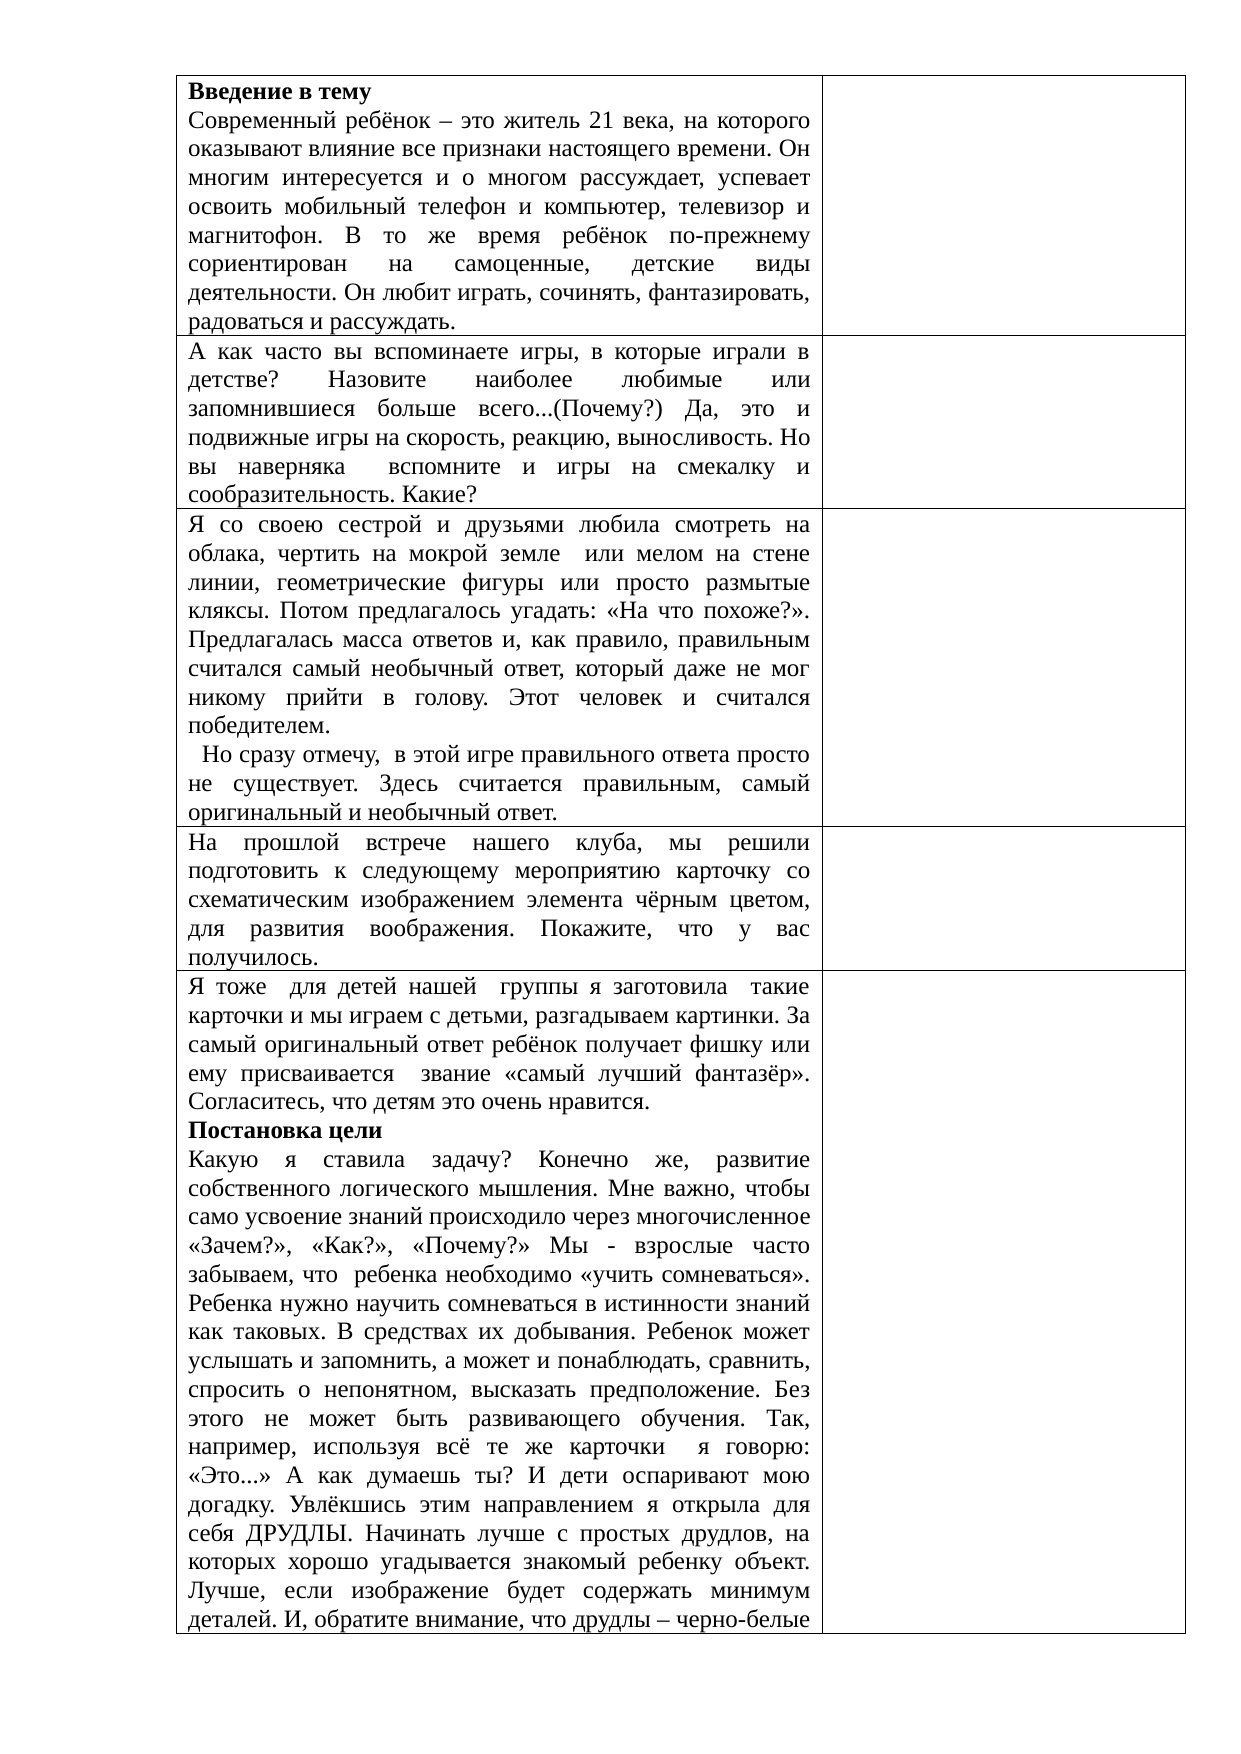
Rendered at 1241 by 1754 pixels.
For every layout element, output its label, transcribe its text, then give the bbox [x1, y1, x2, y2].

table_cell [823, 509, 1185, 826]
table_cell [823, 336, 1185, 508]
table_cell [823, 76, 1185, 335]
table_cell [823, 827, 1185, 970]
table_cell Я со своею сестрой и друзьями любила смотреть на облака, чертить на мокрой земле или мелом на стене линии, геометрические фигуры или просто размытые кляксы. Потом предлагалось угадать: «На что похоже?». Предлагалась масса ответов и, как правило, правильным считался самый необычный ответ, который даже не мог никому прийти в голову. Этот человек и считался победителем. Но сразу отмечу, в этой игре правильного ответа просто не существует. Здесь считается правильным, самый оригинальный и необычный ответ. [177, 509, 822, 826]
table_cell Введение в тему Современный ребёнок – это житель 21 века, на которого оказывают влияние все признаки настоящего времени. Он многим интересуется и о многом рассуждает, успевает освоить мобильный телефон и компьютер, телевизор и магнитофон. В то же время ребёнок по-прежнему сориентирован на самоценные, детские виды деятельности. Он любит играть, сочинять, фантазировать, радоваться и рассуждать. [177, 76, 822, 335]
table_cell На прошлой встрече нашего клуба, мы решили подготовить к следующему мероприятию карточку со схематическим изображением элемента чёрным цветом, для развития воображения. Покажите, что у вас получилось. [177, 827, 822, 970]
table_cell [823, 971, 1185, 1633]
table_cell А как часто вы вспоминаете игры, в которые играли в детстве? Назовите наиболее любимые или запомнившиеся больше всего...(Почему?) Да, это и подвижные игры на скорость, реакцию, выносливость. Но вы наверняка вспомните и игры на смекалку и сообразительность. Какие? [177, 336, 822, 508]
table_cell Я тоже для детей нашей группы я заготовила такие карточки и мы играем с детьми, разгадываем картинки. За самый оригинальный ответ ребёнок получает фишку или ему присваивается звание «самый лучший фантазёр». Согласитесь, что детям это очень нравится. Постановка цели Какую я ставила задачу? Конечно же, развитие собственного логического мышления. Мне важно, чтобы само усвоение знаний происходило через многочисленное «Зачем?», «Как?», «Почему?» Мы - взрослые часто забываем, что ребенка необходимо «учить сомневаться». Ребенка нужно научить сомневаться в истинности знаний как таковых. В средствах их добывания. Ребенок может услышать и запомнить, а может и понаблюдать, сравнить, спросить о непонятном, высказать предположение. Без этого не может быть развивающего обучения. Так, например, используя всё те же карточки я говорю: «Это...» А как думаешь ты? И дети оспаривают мою догадку. Увлёкшись этим направлением я открыла для себя ДРУДЛЫ. Начинать лучше с простых друдлов, на которых хорошо угадывается знакомый ребенку объект. Лучше, если изображение будет содержать минимум деталей. И, обратите внимание, что друдлы – черно-белые [177, 971, 822, 1633]
